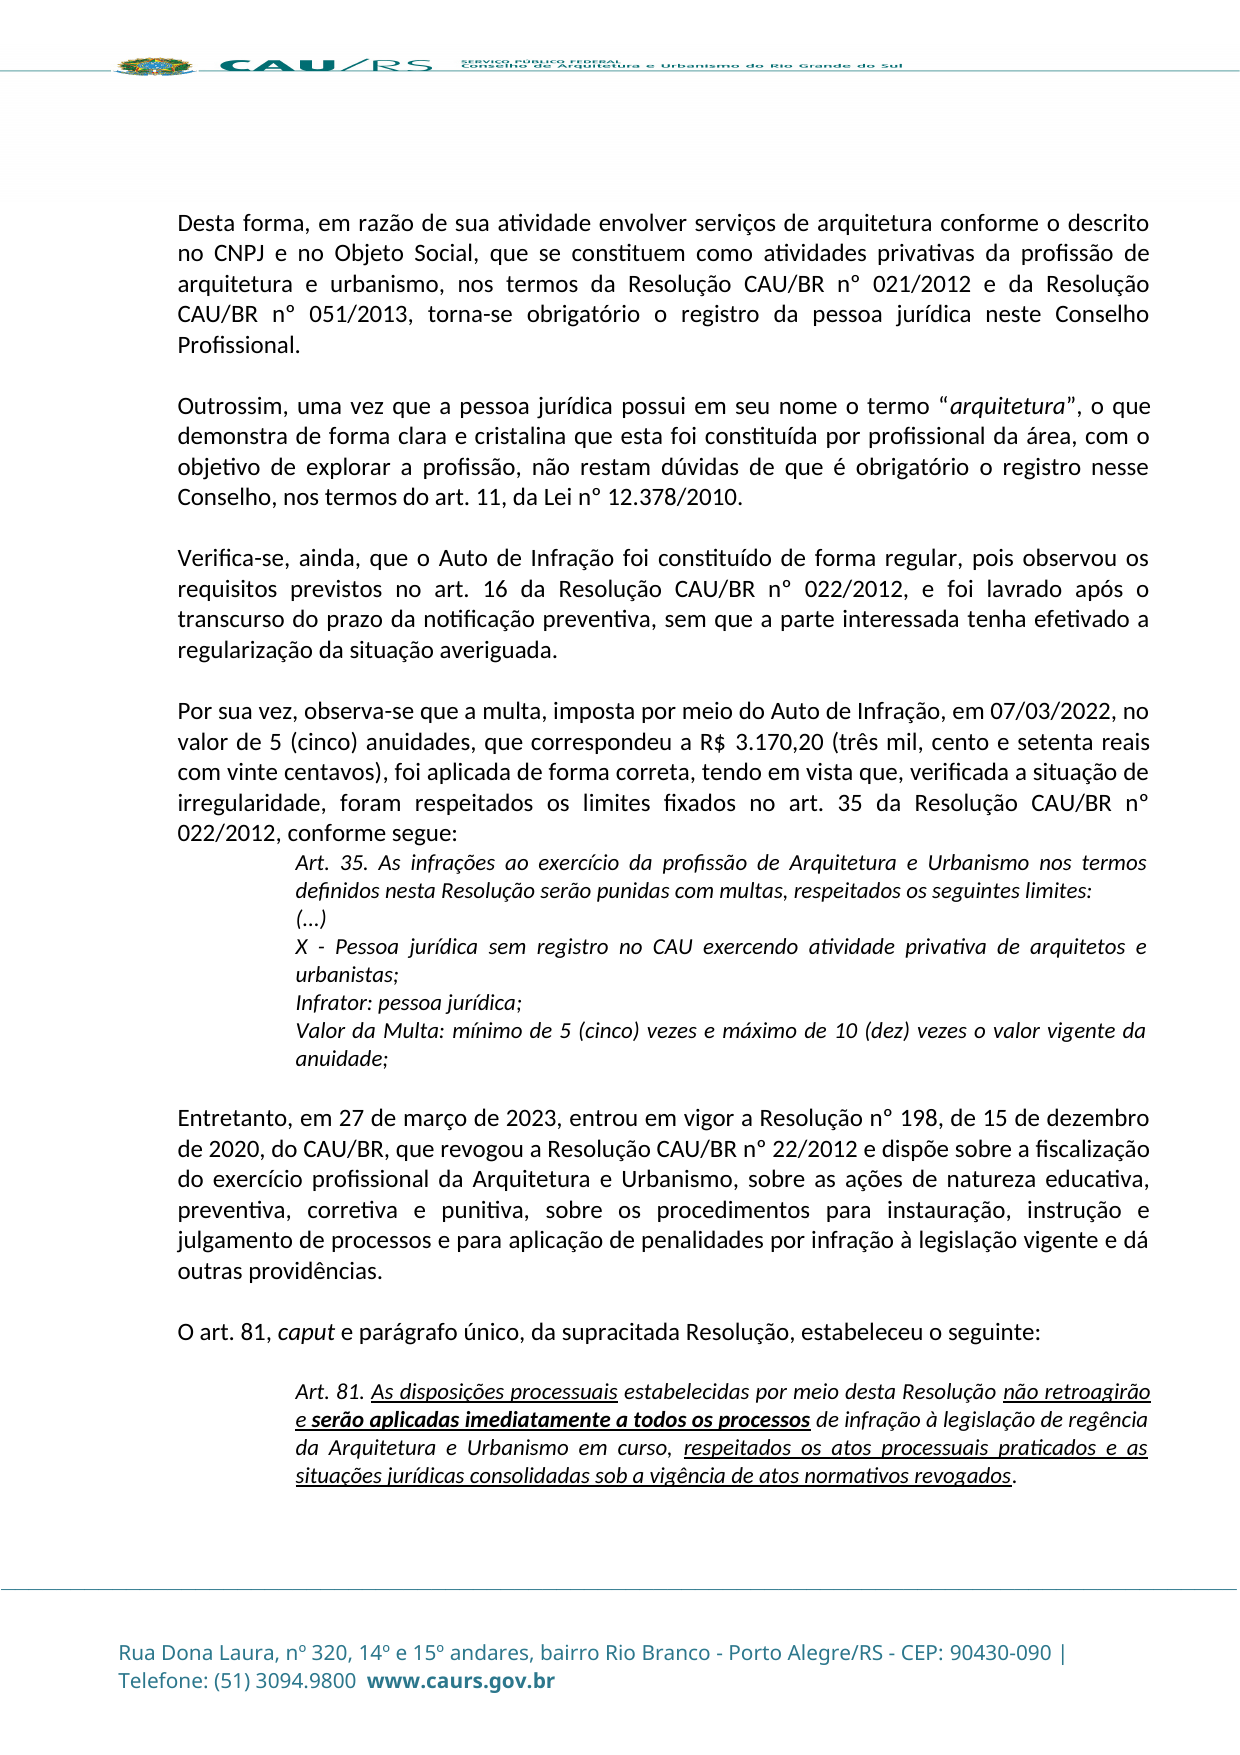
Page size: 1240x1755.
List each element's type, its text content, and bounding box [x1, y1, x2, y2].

text Desta forma, em razão de sua atividade envolver serviços de arquitetura conforme o descrito no CNPJ e no Objeto Social, que se constituem como atividades privativas da profissão de arquitetura e urbanismo, nos termos da Resolução CAU/BR nº 021/2012 e da Resolução CAU/BR nº 051/2013, torna-se obrigatório o registro da pessoa jurídica neste Conselho Profissional. [177, 207, 1151, 359]
text X - Pessoa jurídica sem registro no CAU exercendo atividade privativa de arquitetos e urbanistas; [295, 932, 1151, 988]
text Art. 35. As infrações ao exercício da profissão de Arquitetura e Urbanismo nos termos definidos nesta Resolução serão punidas com multas, respeitados os seguintes limites: [295, 848, 1151, 904]
text Outrossim, uma vez que a pessoa jurídica possui em seu nome o termo “arquitetura”, o que demonstra de forma clara e cristalina que esta foi constituída por profissional da área, com o objetivo de explorar a profissão, não restam dúvidas de que é obrigatório o registro nesse Conselho, nos termos do art. 11, da Lei nº 12.378/2010. [177, 390, 1151, 512]
text Infrator: pessoa jurídica; [295, 988, 1151, 1016]
text Verifica-se, ainda, que o Auto de Infração foi constituído de forma regular, pois observou os requisitos previstos no art. 16 da Resolução CAU/BR nº 022/2012, e foi lavrado após o transcurso do prazo da notificação preventiva, sem que a parte interessada tenha efetivado a regularização da situação averiguada. [177, 542, 1151, 664]
text Valor da Multa: mínimo de 5 (cinco) vezes e máximo de 10 (dez) vezes o valor vigente da anuidade; [295, 1016, 1151, 1072]
text O art. 81, caput e parágrafo único, da supracitada Resolução, estabeleceu o seguinte: [177, 1316, 1151, 1347]
text Por sua vez, observa-se que a multa, imposta por meio do Auto de Infração, em 07/03/2022, no valor de 5 (cinco) anuidades, que correspondeu a R$ 3.170,20 (três mil, cento e setenta reais com vinte centavos), foi aplicada de forma correta, tendo em vista que, verificada a situação de irregularidade, foram respeitados os limites fixados no art. 35 da Resolução CAU/BR nº 022/2012, conforme segue: [177, 695, 1151, 848]
text Entretanto, em 27 de março de 2023, entrou em vigor a Resolução nº 198, de 15 de dezembro de 2020, do CAU/BR, que revogou a Resolução CAU/BR nº 22/2012 e dispõe sobre a fiscalização do exercício profissional da Arquitetura e Urbanismo, sobre as ações de natureza educativa, preventiva, corretiva e punitiva, sobre os procedimentos para instauração, instrução e julgamento de processos e para aplicação de penalidades por infração à legislação vigente e dá outras providências. [177, 1102, 1151, 1286]
text Art. 81. As disposições processuais estabelecidas por meio desta Resolução não retroagirão e serão aplicadas imediatamente a todos os processos de infração à legislação de regência da Arquitetura e Urbanismo em curso, respeitados os atos processuais praticados e as situações jurídicas consolidadas sob a vigência de atos normativos revogados. [295, 1377, 1151, 1489]
text (...) [295, 904, 1151, 932]
